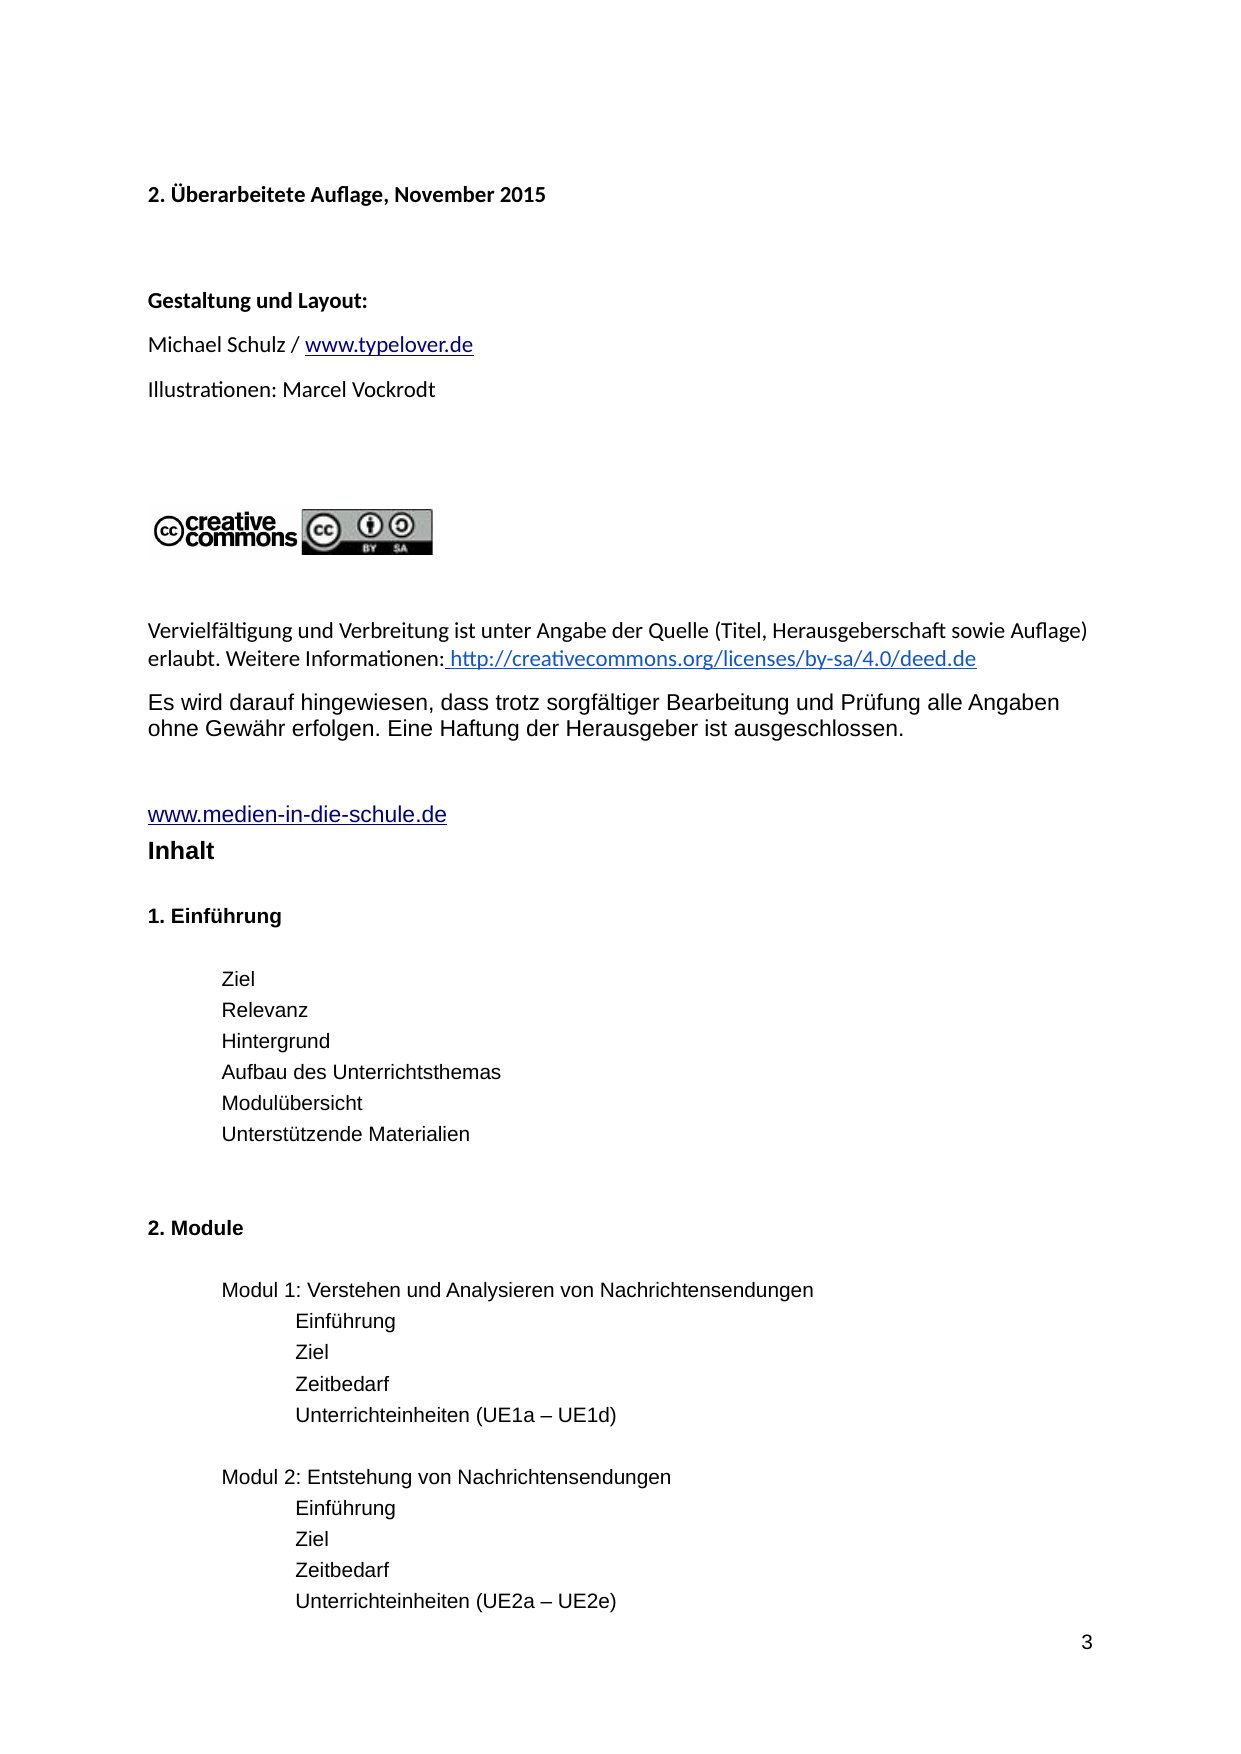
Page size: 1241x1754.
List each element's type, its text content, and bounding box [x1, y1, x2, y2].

text Modul 1: Verstehen und Analysieren von Nachrichtensendungen [148, 1278, 1093, 1302]
text Gestaltung und Layout: [148, 286, 1093, 314]
text Modulübersicht [148, 1091, 1093, 1115]
text Vervielfältigung und Verbreitung ist unter Angabe der Quelle (Titel, Herausgeberschaft sowie Auflage) erlaubt. Weitere Informationen: http://creativecommons.org/licenses/by-sa/4.0/deed.de [148, 616, 1093, 672]
text Unterstützende Materialien [148, 1122, 1093, 1146]
text Inhalt [148, 836, 1093, 864]
text Es wird darauf hingewiesen, dass trotz sorgfältiger Bearbeitung und Prüfung alle Angaben ohne Gewähr erfolgen. Eine Haftung der Herausgeber ist ausgeschlossen. [148, 689, 1093, 741]
text Aufbau des Unterrichtsthemas [148, 1060, 1093, 1084]
text Ziel [148, 1340, 1093, 1364]
list 2. Überarbeitete Auflage, November 2015 [148, 180, 1093, 208]
text 2. Module [148, 1216, 1093, 1239]
text 1. Einführung [148, 904, 1093, 928]
text Zeitbedarf [148, 1558, 1093, 1582]
text Unterrichteinheiten (UE2a – UE2e) [148, 1589, 1093, 1613]
text Modul 2: Entstehung von Nachrichtensendungen [148, 1465, 1093, 1489]
text Ziel [148, 1527, 1093, 1551]
text Hintergrund [148, 1029, 1093, 1053]
text Michael Schulz / www.typelover.de [148, 331, 1093, 358]
text Einführung [221, 1496, 1093, 1520]
text Unterrichteinheiten (UE1a – UE1d) [148, 1402, 1093, 1426]
text Ziel [148, 966, 1093, 990]
text www.medien-in-die-schule.de [148, 801, 1093, 827]
text Zeitbedarf [148, 1371, 1093, 1395]
text Einführung [221, 1309, 1093, 1333]
text Illustrationen: Marcel Vockrodt [148, 375, 1093, 403]
text Relevanz [148, 998, 1093, 1022]
